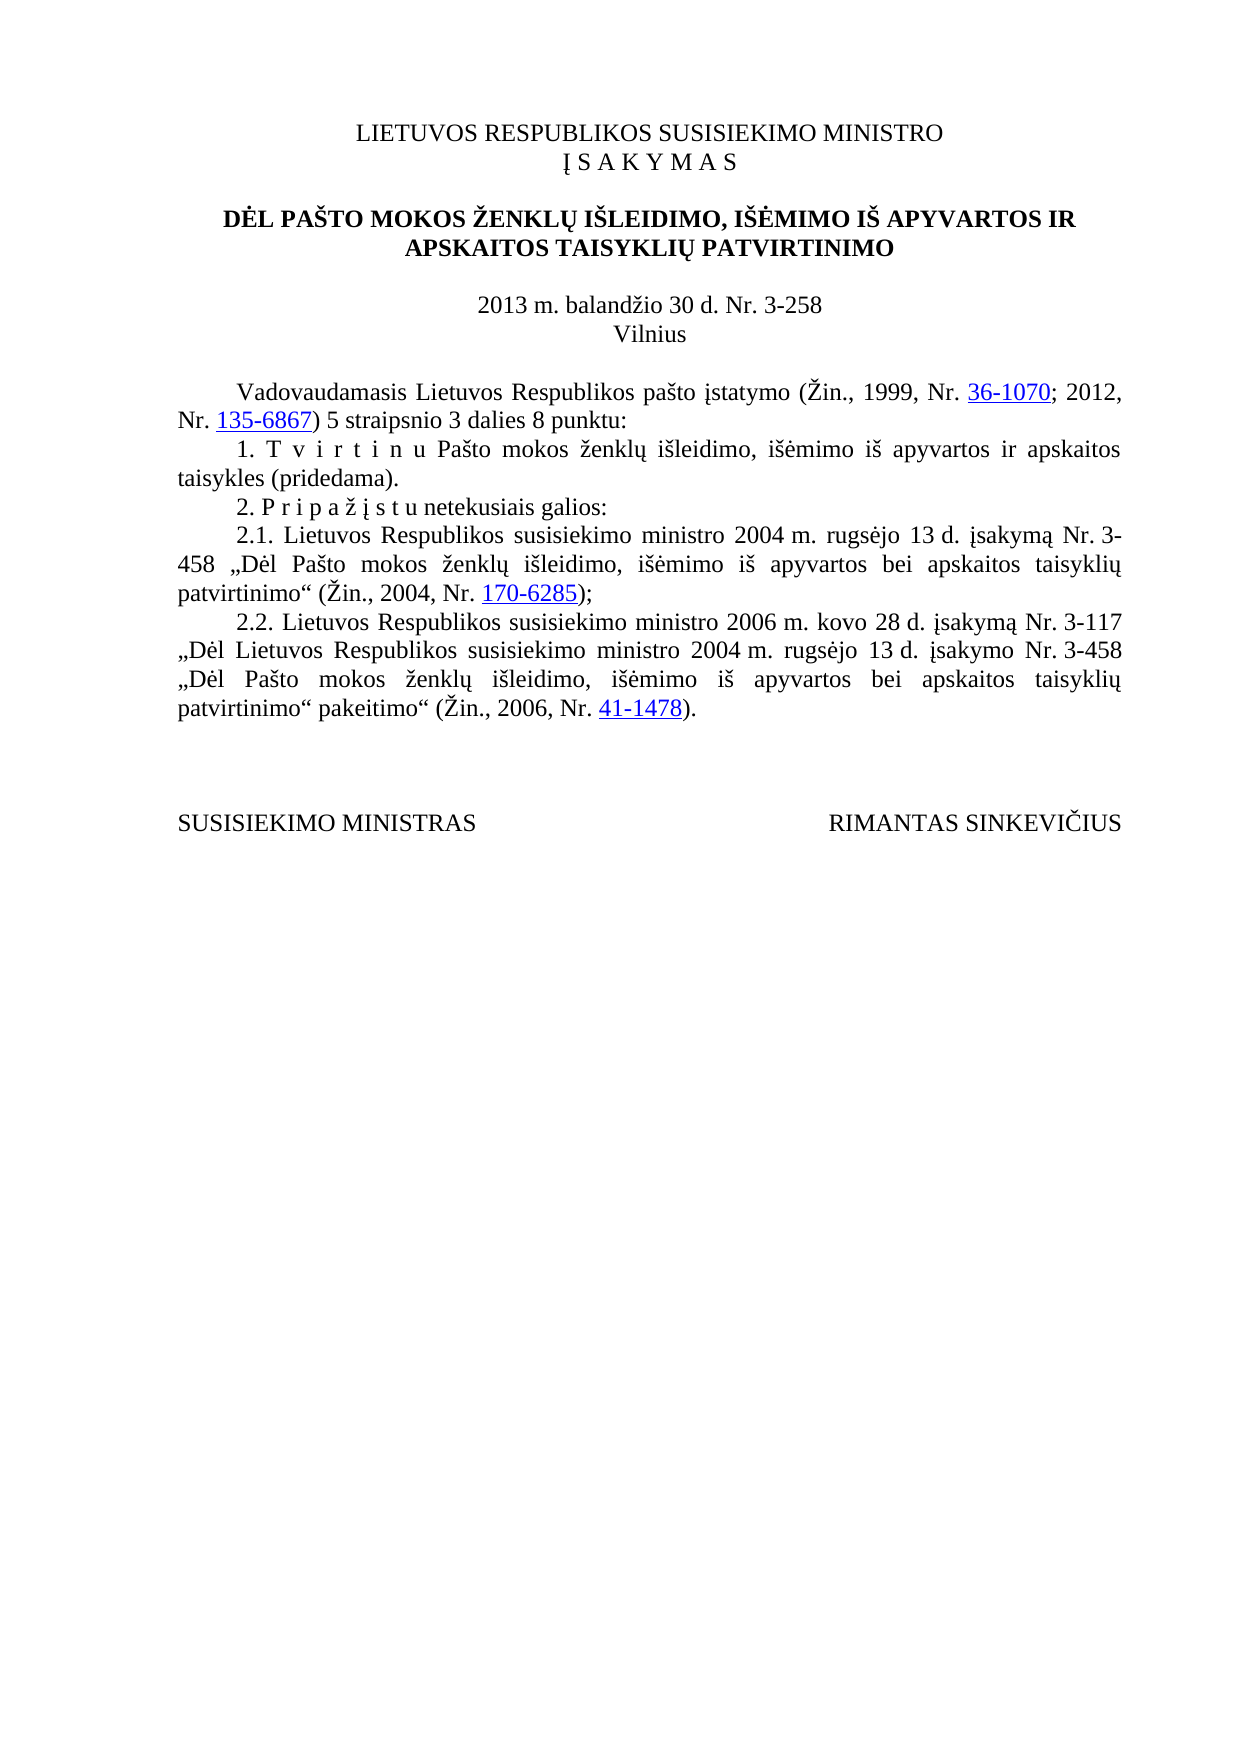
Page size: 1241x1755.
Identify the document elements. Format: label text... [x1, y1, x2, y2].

text DĖL PAŠTO MOKOS ŽENKLŲ IŠLEIDIMO, IŠĖMIMO IŠ APYVARTOS IR APSKAITOS TAISYKLIŲ PATVIRTINIMO [177, 204, 1122, 262]
text Vilnius [177, 319, 1122, 348]
text 2. P r i p a ž į s t u netekusiais galios: [177, 492, 1122, 521]
text 1. T v i r t i n u Pašto mokos ženklų išleidimo, išėmimo iš apyvartos ir apskaitos taisykles (pridedama). [177, 434, 1122, 492]
text 2.2. Lietuvos Respublikos susisiekimo ministro 2006 m. kovo 28 d. įsakymą Nr. 3-117 „Dėl Lietuvos Respublikos susisiekimo ministro 2004 m. rugsėjo 13 d. įsakymo Nr. 3-458 „Dėl Pašto mokos ženklų išleidimo, išėmimo iš apyvartos bei apskaitos taisyklių patvirtinimo“ pakeitimo“ (Žin., 2006, Nr. 41-1478). [177, 607, 1122, 722]
text Susisiekimo ministras Rimantas Sinkevičius [177, 808, 1122, 837]
text 2.1. Lietuvos Respublikos susisiekimo ministro 2004 m. rugsėjo 13 d. įsakymą Nr. 3-458 „Dėl Pašto mokos ženklų išleidimo, išėmimo iš apyvartos bei apskaitos taisyklių patvirtinimo“ (Žin., 2004, Nr. 170-6285); [177, 521, 1122, 607]
text 2013 m. balandžio 30 d. Nr. 3-258 [177, 291, 1122, 319]
text Į S A K Y M A S [177, 147, 1122, 176]
text LIETUVOS RESPUBLIKOS SUSISIEKIMO MINISTRO [177, 118, 1122, 147]
text Vadovaudamasis Lietuvos Respublikos pašto įstatymo (Žin., 1999, Nr. 36-1070; 2012, Nr. 135-6867) 5 straipsnio 3 dalies 8 punktu: [177, 377, 1122, 434]
